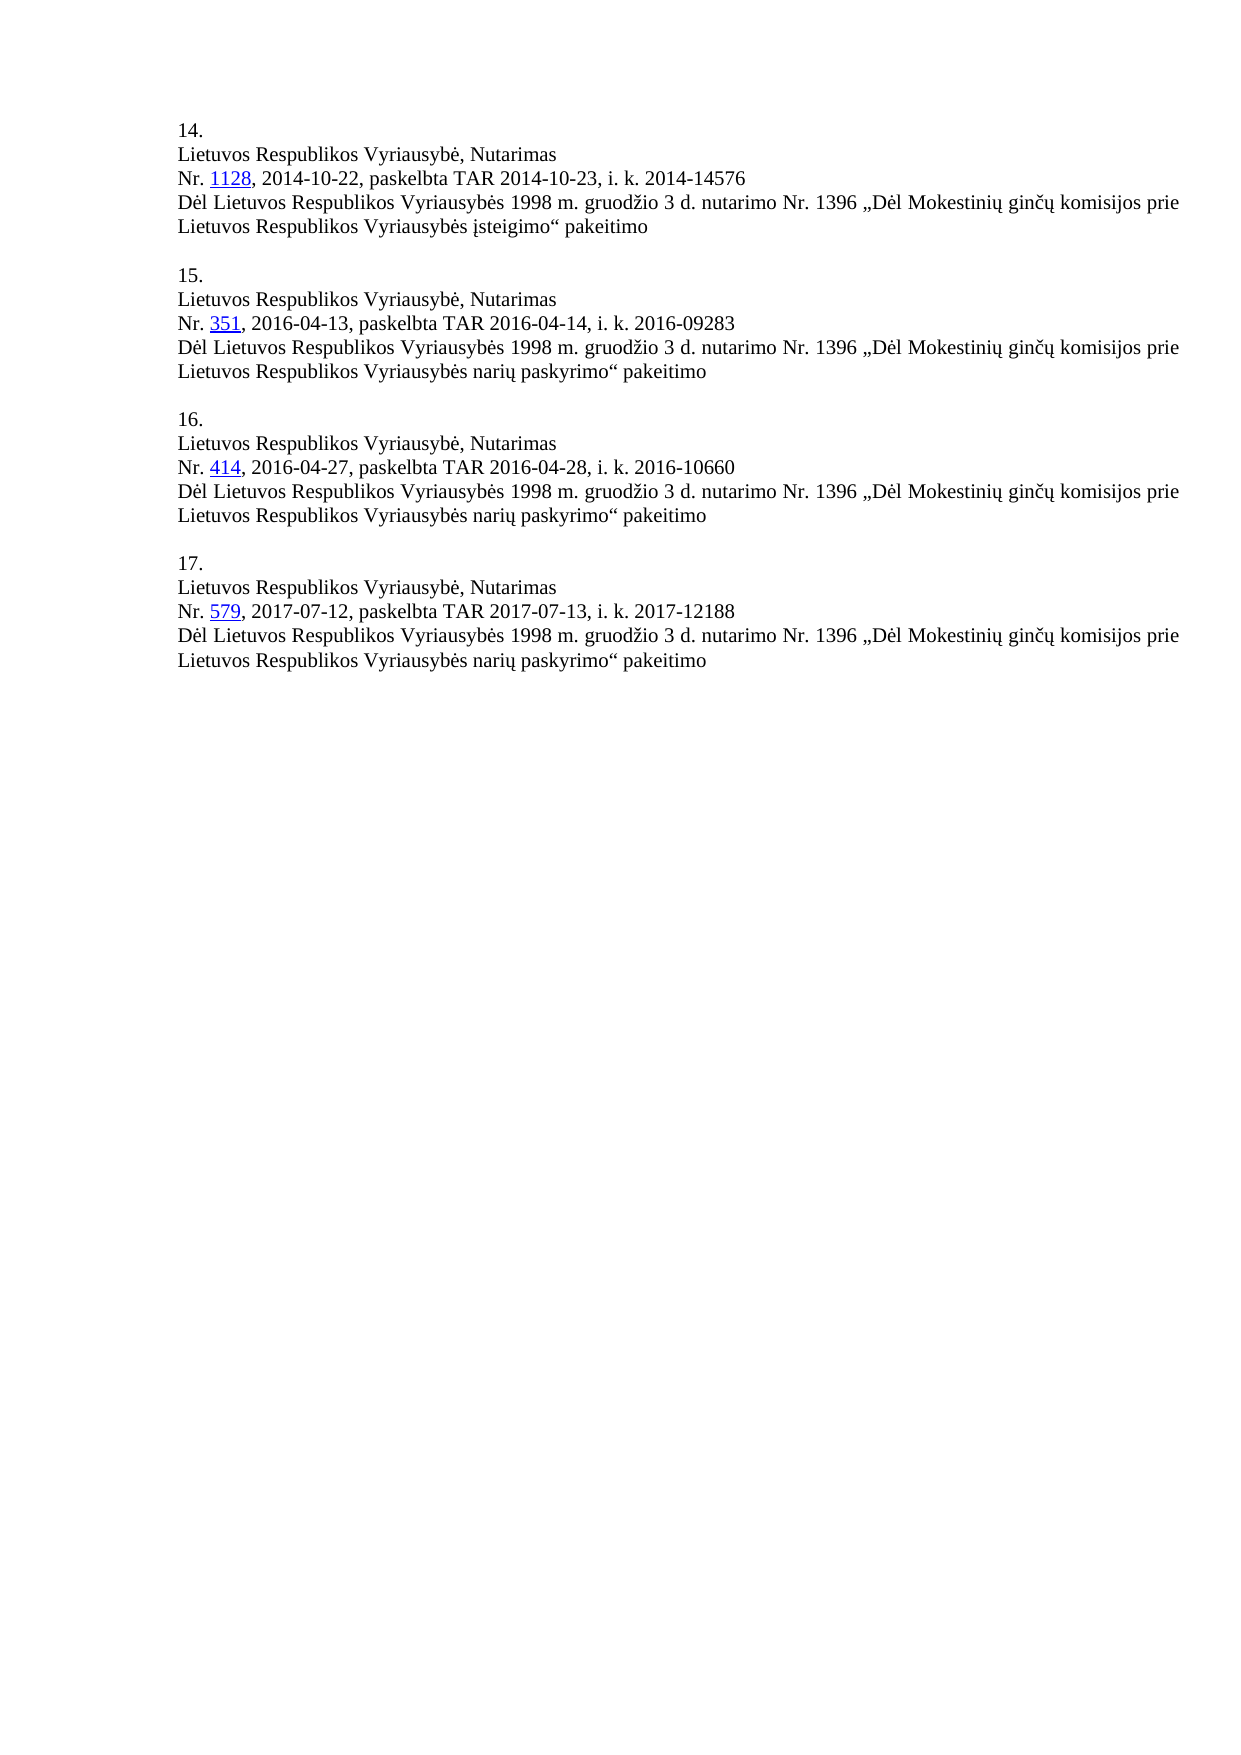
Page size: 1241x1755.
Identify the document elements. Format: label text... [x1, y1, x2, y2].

text Nr. 579, 2017-07-12, paskelbta TAR 2017-07-13, i. k. 2017-12188 [177, 599, 1181, 623]
text Lietuvos Respublikos Vyriausybė, Nutarimas [177, 287, 1181, 311]
text 15. [177, 262, 1181, 287]
text Dėl Lietuvos Respublikos Vyriausybės 1998 m. gruodžio 3 d. nutarimo Nr. 1396 „Dėl Mokestinių ginčų komisijos prie Lietuvos Respublikos Vyriausybės narių paskyrimo“ pakeitimo [177, 335, 1181, 383]
text Nr. 1128, 2014-10-22, paskelbta TAR 2014-10-23, i. k. 2014-14576 [177, 166, 1181, 190]
text 14. [177, 118, 1181, 142]
text Lietuvos Respublikos Vyriausybė, Nutarimas [177, 431, 1181, 455]
text Dėl Lietuvos Respublikos Vyriausybės 1998 m. gruodžio 3 d. nutarimo Nr. 1396 „Dėl Mokestinių ginčų komisijos prie Lietuvos Respublikos Vyriausybės įsteigimo“ pakeitimo [177, 190, 1181, 238]
text Nr. 351, 2016-04-13, paskelbta TAR 2016-04-14, i. k. 2016-09283 [177, 311, 1181, 335]
text 17. [177, 551, 1181, 575]
text Dėl Lietuvos Respublikos Vyriausybės 1998 m. gruodžio 3 d. nutarimo Nr. 1396 „Dėl Mokestinių ginčų komisijos prie Lietuvos Respublikos Vyriausybės narių paskyrimo“ pakeitimo [177, 623, 1181, 672]
text Lietuvos Respublikos Vyriausybė, Nutarimas [177, 142, 1181, 166]
text Nr. 414, 2016-04-27, paskelbta TAR 2016-04-28, i. k. 2016-10660 [177, 455, 1181, 479]
text Dėl Lietuvos Respublikos Vyriausybės 1998 m. gruodžio 3 d. nutarimo Nr. 1396 „Dėl Mokestinių ginčų komisijos prie Lietuvos Respublikos Vyriausybės narių paskyrimo“ pakeitimo [177, 479, 1181, 527]
text 16. [177, 407, 1181, 431]
text Lietuvos Respublikos Vyriausybė, Nutarimas [177, 575, 1181, 599]
